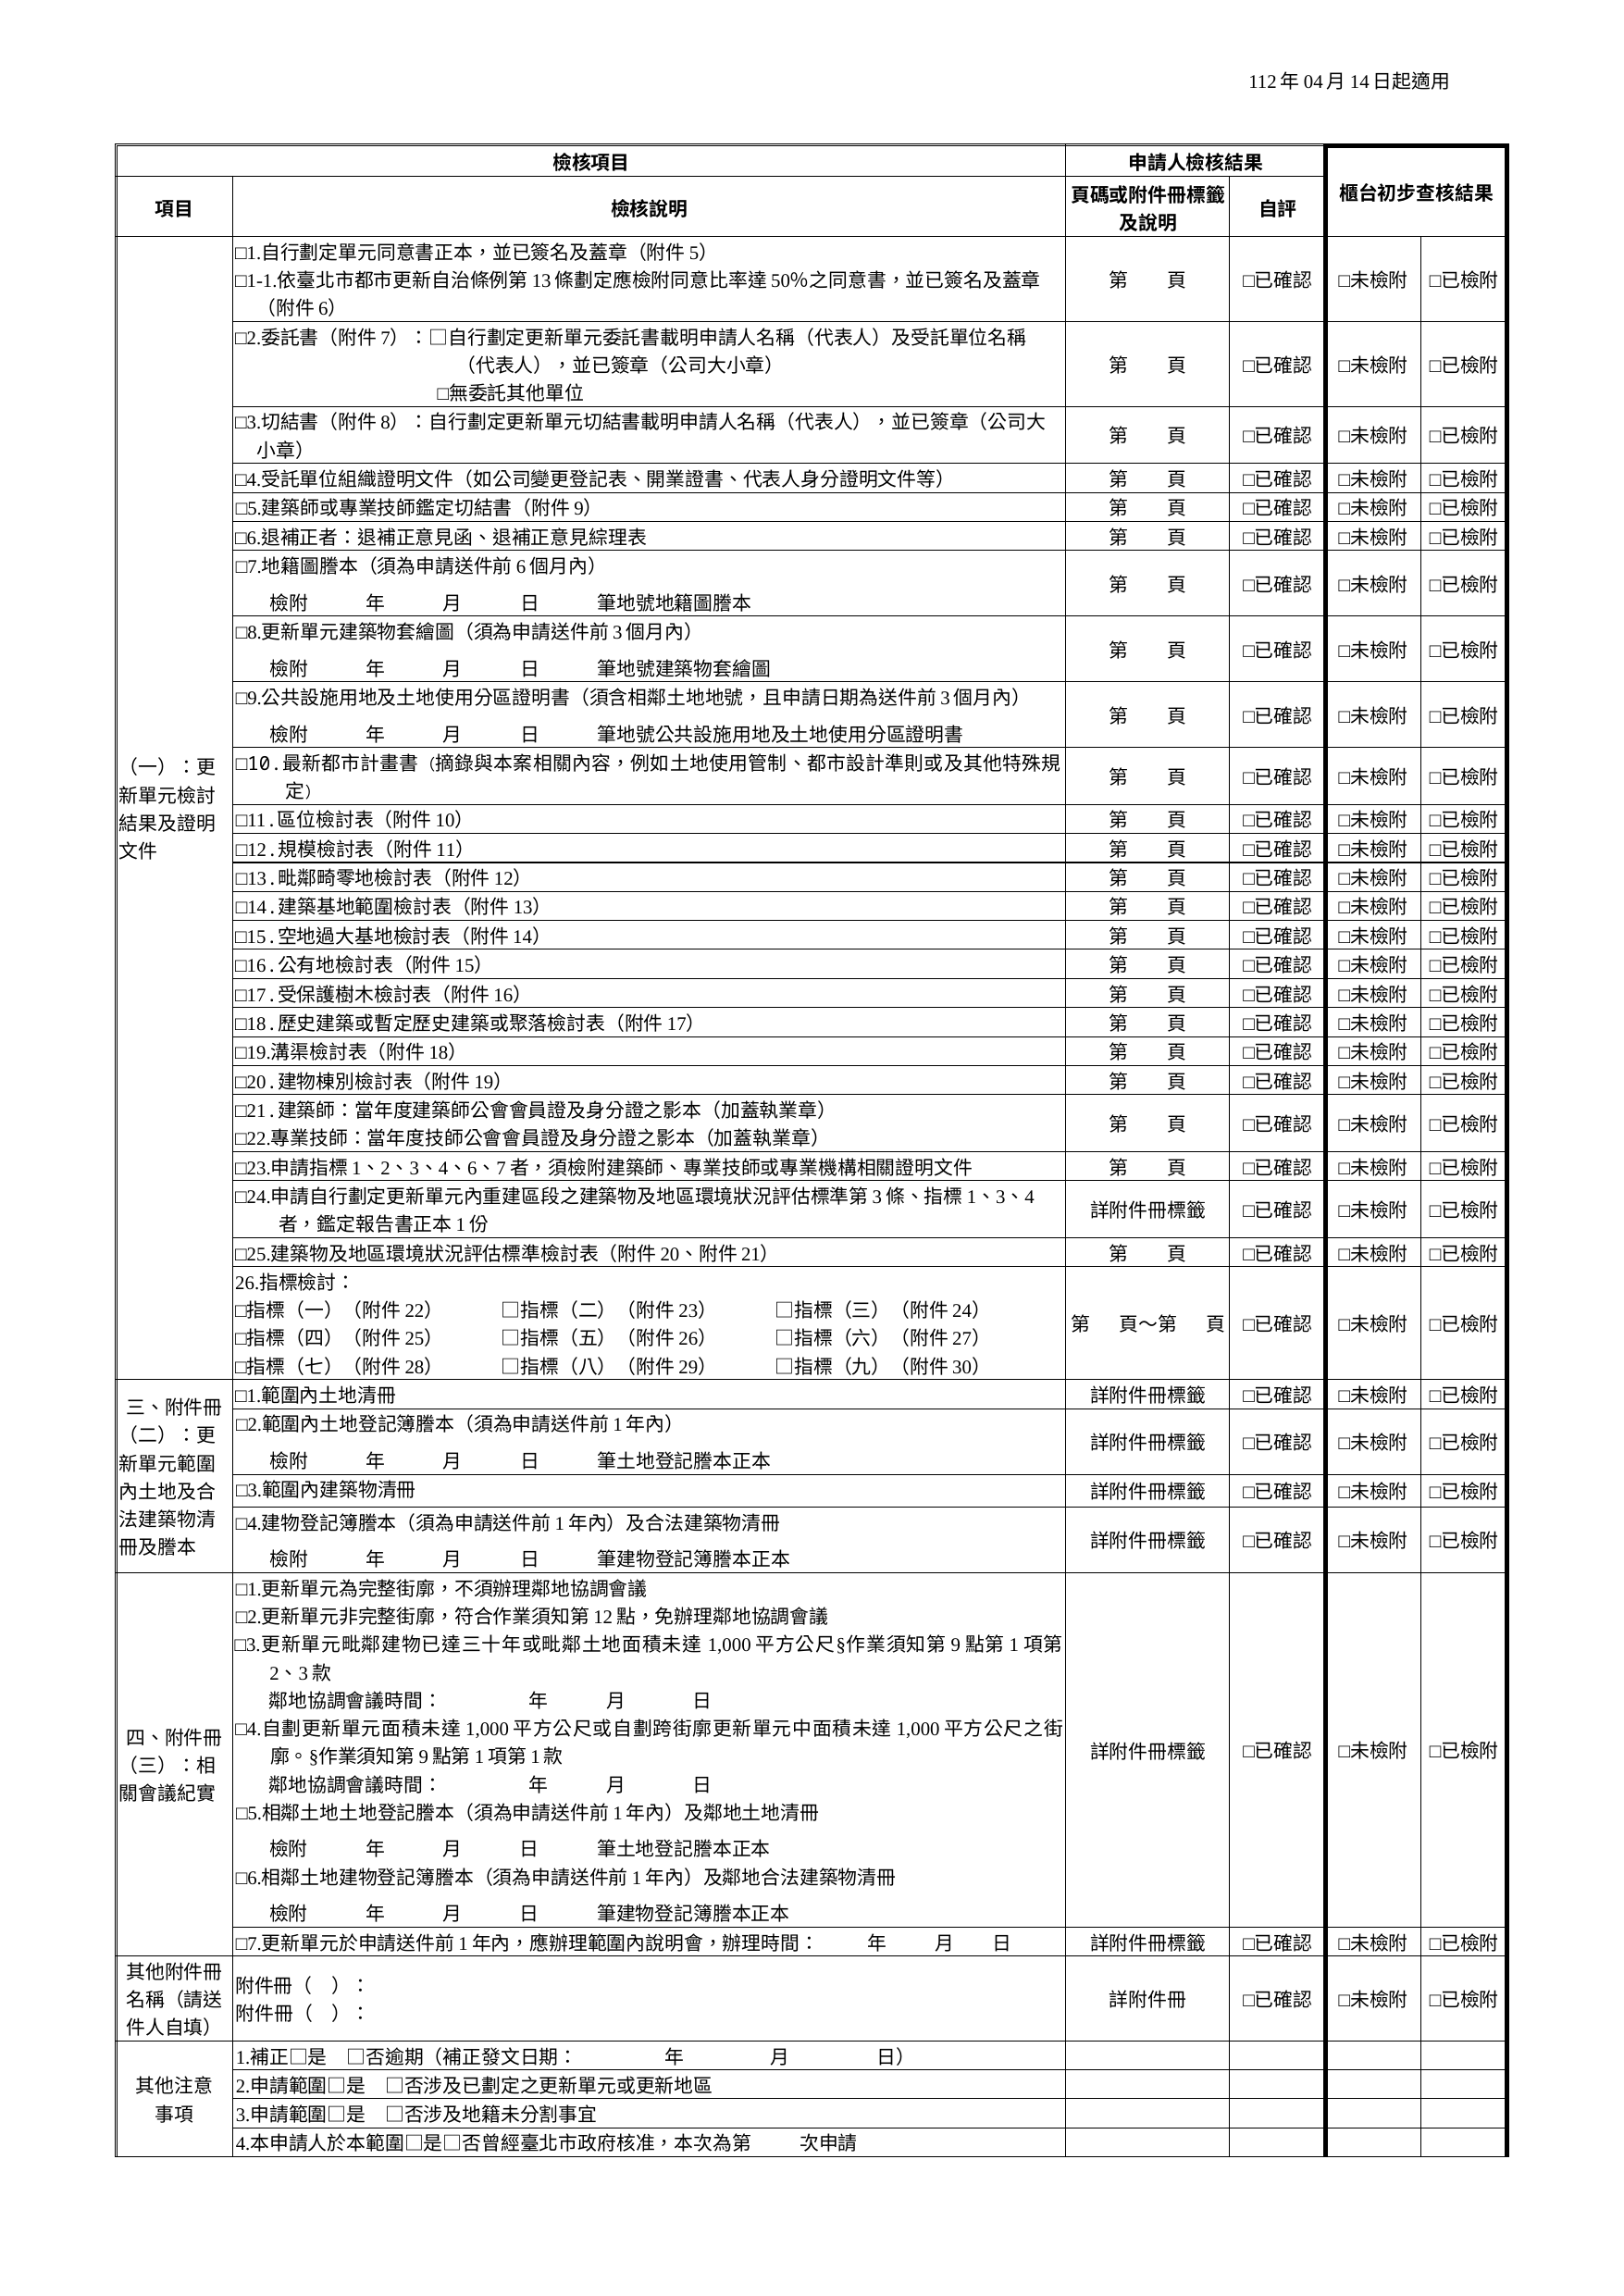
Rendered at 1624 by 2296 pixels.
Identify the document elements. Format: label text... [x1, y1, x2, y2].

table_cell 檢核說明 [233, 177, 1065, 236]
table_cell □已檢附 [1421, 1066, 1505, 1094]
table_cell □17.受保護樹木檢討表（附件16） [233, 979, 1065, 1007]
table_cell □1.範圍內土地清冊 [233, 1380, 1065, 1409]
table_cell 詳附件冊標籤 [1066, 1181, 1229, 1237]
table_cell 第 頁 [1066, 1152, 1229, 1180]
table_cell □已確認 [1230, 748, 1323, 804]
table_cell □已檢附 [1421, 1181, 1505, 1237]
table_cell □已確認 [1230, 522, 1323, 550]
table_cell 2.申請範圍□是 □否涉及已劃定之更新單元或更新地區 [233, 2070, 1065, 2098]
table_cell □7.地籍圖謄本（須為申請送件前6個月內） 檢附 年 月 日 筆地號地籍圖謄本 [233, 551, 1065, 615]
table_cell □已確認 [1230, 682, 1323, 747]
table_cell □已確認 [1230, 1409, 1323, 1474]
table_cell □已檢附 [1421, 748, 1505, 804]
table_cell □10.最新都市計畫書（摘錄與本案相關內容，例如土地使用管制、都市設計準則或及其他特殊規定） [233, 748, 1065, 804]
table_cell □未檢附 [1328, 682, 1420, 747]
table_cell □已確認 [1230, 616, 1323, 681]
table_cell 詳附件冊標籤 [1066, 1380, 1229, 1409]
table_cell □已確認 [1230, 921, 1323, 949]
table_cell [1421, 2128, 1505, 2156]
table_cell [1230, 2099, 1323, 2127]
table_cell [1421, 2099, 1505, 2127]
table_cell □25.建築物及地區環境狀況評估標準檢討表（附件20、附件21） [233, 1238, 1065, 1266]
table_cell 第 頁 [1066, 522, 1229, 550]
table_cell □已檢附 [1421, 322, 1505, 406]
table_cell □已確認 [1230, 1066, 1323, 1094]
table_cell □已檢附 [1421, 493, 1505, 521]
table_cell □12.規模檢討表（附件11） [233, 834, 1065, 862]
table_cell 第 頁 [1066, 892, 1229, 920]
table_cell □未檢附 [1328, 464, 1420, 492]
table_cell 詳附件冊 [1066, 1956, 1229, 2041]
table_cell 項目 [118, 177, 232, 236]
table_cell □9.公共設施用地及土地使用分區證明書（須含相鄰土地地號，且申請日期為送件前3個月內） 檢附 年 月 日 筆地號公共設施用地及土地使用分區證明書 [233, 682, 1065, 747]
table_cell □5.建築師或專業技師鑑定切結書（附件9） [233, 493, 1065, 521]
table_cell 第 頁～第 頁 [1066, 1267, 1229, 1379]
table_cell 第 頁 [1066, 493, 1229, 521]
table_cell □已檢附 [1421, 616, 1505, 681]
table_cell 第 頁 [1066, 616, 1229, 681]
table_cell □未檢附 [1328, 1008, 1420, 1036]
table_cell 三、附件冊 （二）：更新單元範圍內土地及合法建築物清冊及謄本 [118, 1380, 232, 1572]
table_cell □24.申請自行劃定更新單元內重建區段之建築物及地區環境狀況評估標準第3條、指標1、3、4者，鑑定報告書正本1份 [233, 1181, 1065, 1237]
table_cell 第 頁 [1066, 949, 1229, 978]
table_cell □18.歷史建築或暫定歷史建築或聚落檢討表（附件17） [233, 1008, 1065, 1036]
table_cell □已確認 [1230, 464, 1323, 492]
table_cell （一）：更新單元檢討結果及證明文件 [118, 237, 232, 1379]
table_cell 自評 [1230, 177, 1323, 236]
table_cell □已確認 [1230, 1037, 1323, 1065]
table_cell □已檢附 [1421, 1238, 1505, 1266]
table_cell □已確認 [1230, 1238, 1323, 1266]
table_cell □已確認 [1230, 834, 1323, 862]
table_cell □4.受託單位組織證明文件（如公司變更登記表、開業證書、代表人身分證明文件等） [233, 464, 1065, 492]
table_cell □8.更新單元建築物套繪圖（須為申請送件前3個月內） 檢附 年 月 日 筆地號建築物套繪圖 [233, 616, 1065, 681]
table_cell □已檢附 [1421, 1037, 1505, 1065]
table_cell □已確認 [1230, 551, 1323, 615]
table_cell □已檢附 [1421, 834, 1505, 862]
table_cell 第 頁 [1066, 1037, 1229, 1065]
table_cell □未檢附 [1328, 1267, 1420, 1379]
table_header 申請人檢核結果 [1066, 146, 1323, 176]
table_cell □未檢附 [1328, 863, 1420, 891]
table_cell 第 頁 [1066, 1066, 1229, 1094]
table_header 櫃台初步查核結果 [1328, 148, 1505, 236]
table_cell □已確認 [1230, 237, 1323, 321]
table_cell 詳附件冊標籤 [1066, 1508, 1229, 1572]
table_cell 第 頁 [1066, 682, 1229, 747]
table_cell □已確認 [1230, 493, 1323, 521]
table_cell □1.更新單元為完整街廓，不須辦理鄰地協調會議 □2.更新單元非完整街廓，符合作業須知第12點，免辦理鄰地協調會議 □3.更新單元毗鄰建物已達三十年或毗鄰土地面積未達1,000平方公尺§作業須知第9點第1項第2、3款 鄰地協調會議時間： 年 月 日 □4.自劃更新單元面積未達1,000平方公尺或自劃跨街廓更新單元中面積未達1,000平方公尺之街廓。§作業須知第9點第1項第1款 鄰地協調會議時間： 年 月 日 □5.相鄰土地土地登記謄本（須為申請送件前1年內）及鄰地土地清冊 檢附 年 月 日 筆土地登記謄本正本 □6.相鄰土地建物登記簿謄本（須為申請送件前1年內）及鄰地合法建築物清冊 檢附 年 月 日 筆建物登記簿謄本正本 [233, 1573, 1065, 1927]
table_cell □已確認 [1230, 1928, 1323, 1955]
table_cell 第 頁 [1066, 237, 1229, 321]
table_cell □已檢附 [1421, 1409, 1505, 1474]
table_cell □15.空地過大基地檢討表（附件14） [233, 921, 1065, 949]
table_cell □已確認 [1230, 1267, 1323, 1379]
table_cell 26.指標檢討： □指標（一）（附件22） □指標（二）（附件23） □指標（三）（附件24） □指標（四）（附件25） □指標（五）（附件26） □指標（六）（附件27） □指標（七）（附件28） □指標（八）（附件29） □指標（九）（附件30） [233, 1267, 1065, 1379]
table_cell [1421, 2070, 1505, 2098]
table_cell □已確認 [1230, 1380, 1323, 1409]
table_cell 第 頁 [1066, 464, 1229, 492]
table_cell [1230, 2128, 1323, 2156]
table_cell □未檢附 [1328, 1508, 1420, 1572]
table_cell □已檢附 [1421, 892, 1505, 920]
table_cell [1421, 2042, 1505, 2069]
table_cell □7.更新單元於申請送件前1年內，應辦理範圍內說明會，辦理時間： 年 月 日 [233, 1928, 1065, 1955]
table_cell □未檢附 [1328, 834, 1420, 862]
table_cell □6.退補正者：退補正意見函、退補正意見綜理表 [233, 522, 1065, 550]
table_cell □已確認 [1230, 949, 1323, 978]
table_cell □已檢附 [1421, 522, 1505, 550]
table_cell □2.委託書（附件7）：□自行劃定更新單元委託書載明申請人名稱（代表人）及受託單位名稱（代表人），並已簽章（公司大小章） □無委託其他單位 [233, 322, 1065, 406]
table_cell □未檢附 [1328, 616, 1420, 681]
table_cell 1.補正□是 □否逾期（補正發文日期： 年 月 日） [233, 2042, 1065, 2069]
table_cell □13.毗鄰畸零地檢討表（附件12） [233, 863, 1065, 891]
table_cell □未檢附 [1328, 493, 1420, 521]
table_cell □未檢附 [1328, 892, 1420, 920]
table_cell □19.溝渠檢討表（附件18） [233, 1037, 1065, 1065]
table_cell 第 頁 [1066, 863, 1229, 891]
table_cell □已檢附 [1421, 407, 1505, 463]
table_cell [1066, 2099, 1229, 2127]
table_cell 4.本申請人於本範圍□是□否曾經臺北市政府核准，本次為第 次申請 [233, 2128, 1065, 2156]
table_cell □已確認 [1230, 805, 1323, 833]
table_cell □未檢附 [1328, 407, 1420, 463]
table_cell □未檢附 [1328, 1238, 1420, 1266]
table_cell 第 頁 [1066, 921, 1229, 949]
table_cell [1328, 2070, 1420, 2098]
table_cell □已檢附 [1421, 1008, 1505, 1036]
table_cell □未檢附 [1328, 1956, 1420, 2041]
table_cell □未檢附 [1328, 921, 1420, 949]
table_cell 附件冊（ ）： 附件冊（ ）： [233, 1956, 1065, 2041]
table_cell □已檢附 [1421, 1956, 1505, 2041]
table_cell 詳附件冊標籤 [1066, 1573, 1229, 1927]
table_cell □4.建物登記簿謄本（須為申請送件前1年內）及合法建築物清冊 檢附 年 月 日 筆建物登記簿謄本正本 [233, 1508, 1065, 1572]
table_cell 詳附件冊標籤 [1066, 1928, 1229, 1955]
table_cell □已確認 [1230, 863, 1323, 891]
table_header 檢核項目 [118, 146, 1065, 176]
table_cell □未檢附 [1328, 1928, 1420, 1955]
table_cell □已檢附 [1421, 863, 1505, 891]
table_cell □未檢附 [1328, 1095, 1420, 1151]
table_cell □已檢附 [1421, 682, 1505, 747]
table_cell □3.切結書（附件8）：自行劃定更新單元切結書載明申請人名稱（代表人），並已簽章（公司大小章） [233, 407, 1065, 463]
table_cell □已確認 [1230, 1956, 1323, 2041]
table_cell [1230, 2042, 1323, 2069]
table_cell 第 頁 [1066, 1095, 1229, 1151]
table_cell [1328, 2042, 1420, 2069]
table_cell □已確認 [1230, 979, 1323, 1007]
table_cell □已檢附 [1421, 1267, 1505, 1379]
table_cell □已確認 [1230, 1008, 1323, 1036]
table_cell □16.公有地檢討表（附件15） [233, 949, 1065, 978]
table_cell □20.建物棟別檢討表（附件19） [233, 1066, 1065, 1094]
table_cell □未檢附 [1328, 1037, 1420, 1065]
table_cell □未檢附 [1328, 522, 1420, 550]
table_cell 第 頁 [1066, 748, 1229, 804]
table_cell [1066, 2042, 1229, 2069]
table_cell 第 頁 [1066, 551, 1229, 615]
table_cell 詳附件冊標籤 [1066, 1409, 1229, 1474]
table_cell 其他注意 事項 [118, 2042, 232, 2156]
table_cell □已確認 [1230, 407, 1323, 463]
table_cell □已確認 [1230, 1181, 1323, 1237]
table_cell □未檢附 [1328, 748, 1420, 804]
table_cell 其他附件冊名稱（請送件人自填） [118, 1956, 232, 2041]
table_cell 頁碼或附件冊標籤及說明 [1066, 177, 1229, 236]
table_cell □已確認 [1230, 1508, 1323, 1572]
table_cell □23.申請指標1、2、3、4、6、7者，須檢附建築師、專業技師或專業機構相關證明文件 [233, 1152, 1065, 1180]
table_cell □未檢附 [1328, 322, 1420, 406]
table_cell □未檢附 [1328, 1573, 1420, 1927]
table_cell □已確認 [1230, 1475, 1323, 1507]
table_cell □已檢附 [1421, 1928, 1505, 1955]
table_cell 第 頁 [1066, 322, 1229, 406]
table_cell □已檢附 [1421, 949, 1505, 978]
table_cell 3.申請範圍□是 □否涉及地籍未分割事宜 [233, 2099, 1065, 2127]
table_cell [1066, 2128, 1229, 2156]
table_cell 第 頁 [1066, 1008, 1229, 1036]
table_cell □21.建築師：當年度建築師公會會員證及身分證之影本（加蓋執業章） □22.專業技師：當年度技師公會會員證及身分證之影本（加蓋執業章） [233, 1095, 1065, 1151]
table_cell □已檢附 [1421, 979, 1505, 1007]
table_cell 第 頁 [1066, 834, 1229, 862]
table_cell □已檢附 [1421, 464, 1505, 492]
table_cell □已確認 [1230, 1095, 1323, 1151]
table_cell [1066, 2070, 1229, 2098]
table_cell □已檢附 [1421, 1573, 1505, 1927]
table_cell □已檢附 [1421, 551, 1505, 615]
table_cell [1328, 2128, 1420, 2156]
table_cell □未檢附 [1328, 1380, 1420, 1409]
table_cell □已檢附 [1421, 1095, 1505, 1151]
table_cell □未檢附 [1328, 1475, 1420, 1507]
table_cell 第 頁 [1066, 805, 1229, 833]
table_cell □未檢附 [1328, 551, 1420, 615]
table_cell □未檢附 [1328, 805, 1420, 833]
table_cell 第 頁 [1066, 1238, 1229, 1266]
table_cell 詳附件冊標籤 [1066, 1475, 1229, 1507]
table_cell □14.建築基地範圍檢討表（附件13） [233, 892, 1065, 920]
table_cell □已確認 [1230, 892, 1323, 920]
table_cell □已檢附 [1421, 1475, 1505, 1507]
table_cell □未檢附 [1328, 1152, 1420, 1180]
table_cell □已檢附 [1421, 805, 1505, 833]
table_cell □未檢附 [1328, 1181, 1420, 1237]
table_cell □1.自行劃定單元同意書正本，並已簽名及蓋章（附件5） □1-1.依臺北市都市更新自治條例第13條劃定應檢附同意比率達50％之同意書，並已簽名及蓋章（附件6） [233, 237, 1065, 321]
table_cell □未檢附 [1328, 1409, 1420, 1474]
table_cell 第 頁 [1066, 407, 1229, 463]
table_cell □已確認 [1230, 1573, 1323, 1927]
table_cell □3.範圍內建築物清冊 [233, 1475, 1065, 1507]
table_cell □未檢附 [1328, 1066, 1420, 1094]
table_cell □已確認 [1230, 322, 1323, 406]
table_cell □已檢附 [1421, 921, 1505, 949]
table_cell [1230, 2070, 1323, 2098]
table_cell 四、附件冊 （三）：相關會議紀實 [118, 1573, 232, 1955]
table_cell □未檢附 [1328, 949, 1420, 978]
table_cell 第 頁 [1066, 979, 1229, 1007]
table_cell [1328, 2099, 1420, 2127]
table_cell □已檢附 [1421, 237, 1505, 321]
table_cell □未檢附 [1328, 237, 1420, 321]
table_cell □2.範圍內土地登記簿謄本（須為申請送件前1年內） 檢附 年 月 日 筆土地登記謄本正本 [233, 1409, 1065, 1474]
table_cell □已檢附 [1421, 1508, 1505, 1572]
table_cell □已檢附 [1421, 1152, 1505, 1180]
table_cell □已檢附 [1421, 1380, 1505, 1409]
table_cell □已確認 [1230, 1152, 1323, 1180]
table_cell □11.區位檢討表（附件10） [233, 805, 1065, 833]
table_cell □未檢附 [1328, 979, 1420, 1007]
